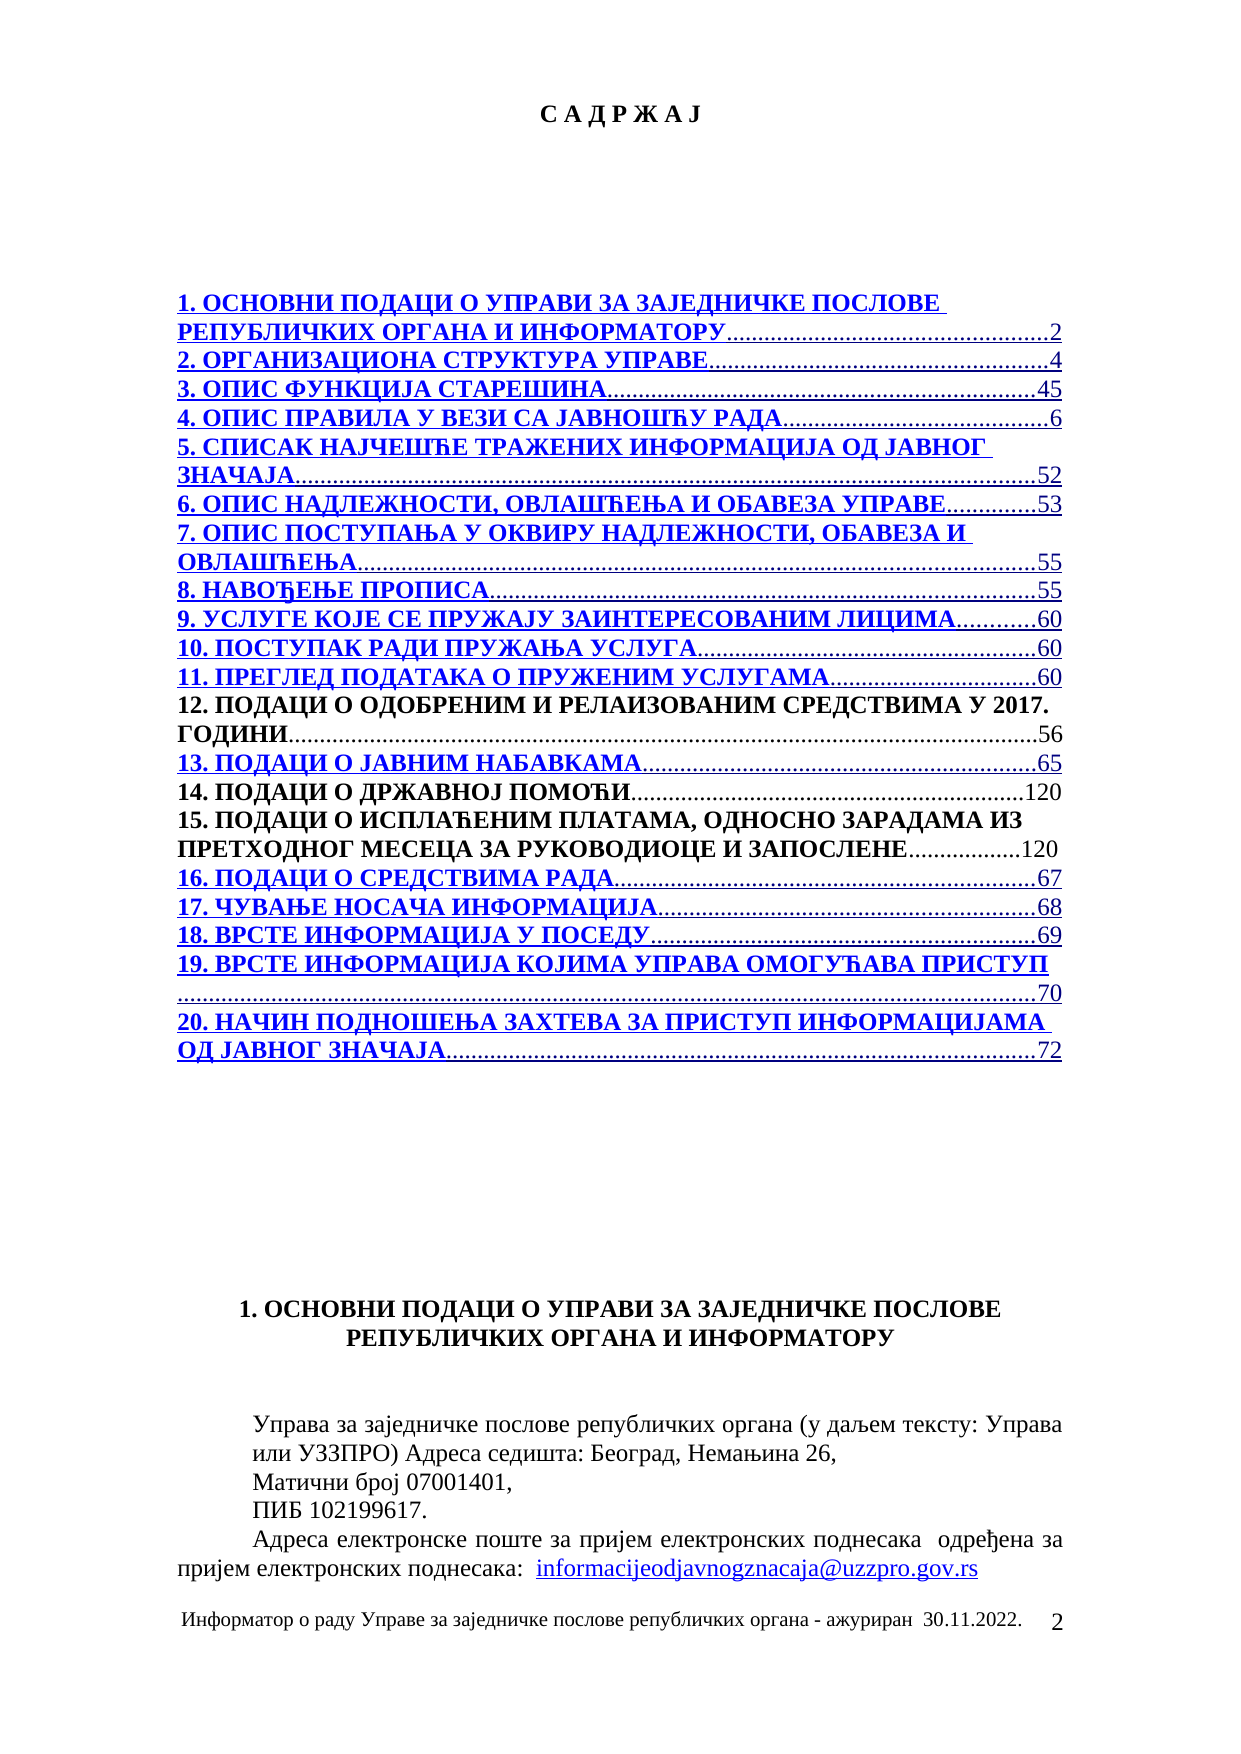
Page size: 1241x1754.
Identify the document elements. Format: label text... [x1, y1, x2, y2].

text Адреса електронске поште за пријем електронских поднесака одређена за пријем електронских поднесака: informacijeodjavnogznacaja@uzzpro.gov.rs [177, 1524, 1063, 1582]
text 11. ПРЕГЛЕД ПОДАТАКА О ПРУЖЕНИМ УСЛУГАМА 60 [177, 662, 1063, 690]
text Управа за заједничке послове републичких органа (у даљем тексту: Управа или УЗЗПРО) Адреса седишта: Београд, Немањина 26, [252, 1409, 1063, 1467]
text 12. ПОДАЦИ О ОДОБРЕНИМ И РЕЛАИЗОВАНИМ СРЕДСТВИМА У 2017. ГОДИНИ........................................................................................................................56 [177, 690, 1063, 748]
text 19. ВРСТЕ ИНФОРМАЦИЈА КОЈИМА УПРАВА ОМОГУЋАВА ПРИСТУП 70 [177, 949, 1063, 1007]
text 8. НАВОЂЕЊЕ ПРОПИСА 55 [177, 575, 1063, 604]
text 13. ПОДАЦИ О ЈАВНИМ НАБАВКАМА 65 [177, 748, 1063, 777]
text 4. ОПИС ПРАВИЛА У ВЕЗИ СА ЈАВНОШЋУ РАДА 6 [177, 403, 1063, 432]
text 15. ПОДАЦИ О ИСПЛАЋЕНИМ ПЛАТАМА, ОДНОСНО ЗАРАДАМА ИЗ ПРЕТХОДНОГ МЕСЕЦА ЗА РУКОВОДИОЦЕ И ЗАПОСЛЕНЕ..................120 [177, 805, 1063, 863]
text 1. ОСНОВНИ ПОДАЦИ О УПРАВИ ЗА ЗАЈЕДНИЧКЕ ПОСЛОВЕ РЕПУБЛИЧКИХ ОРГАНА И ИНФОРМАТОРУ [177, 1294, 1063, 1352]
text 18. ВРСТЕ ИНФОРМАЦИЈА У ПОСЕДУ 69 [177, 920, 1063, 949]
text 20. НАЧИН ПОДНОШЕЊА ЗАХТЕВА ЗА ПРИСТУП ИНФОРМАЦИЈАМА ОД ЈАВНОГ ЗНАЧАЈА 72 [177, 1007, 1063, 1064]
text 2. ОРГАНИЗАЦИОНА СТРУКТУРА УПРАВЕ 4 [177, 345, 1063, 374]
text 3. ОПИС ФУНКЦИЈА СТАРЕШИНА 45 [177, 374, 1063, 403]
text Матични број 07001401, [252, 1467, 1063, 1495]
text 1. ОСНОВНИ ПОДАЦИ О УПРАВИ ЗА ЗАЈЕДНИЧКЕ ПОСЛОВЕ РЕПУБЛИЧКИХ ОРГАНА И ИНФОРМАТОРУ 2 [177, 288, 1063, 345]
text 16. ПОДАЦИ О СРЕДСТВИМА РАДА 67 [177, 863, 1063, 892]
text 10. ПОСТУПАК РАДИ ПРУЖАЊА УСЛУГА 60 [177, 633, 1063, 662]
text С А Д Р Ж А Ј [177, 99, 1063, 128]
text 9. УСЛУГЕ КОЈЕ СЕ ПРУЖАЈУ ЗАИНТЕРЕСОВАНИМ ЛИЦИМА 60 [177, 604, 1063, 633]
text 7. ОПИС ПОСТУПАЊА У ОКВИРУ НАДЛЕЖНОСТИ, ОБАВЕЗА И ОВЛАШЋЕЊА 55 [177, 518, 1063, 575]
text 5. СПИСАК НАЈЧЕШЋЕ ТРАЖЕНИХ ИНФОРМАЦИЈА ОД ЈАВНОГ ЗНАЧАЈА 52 [177, 432, 1063, 489]
text 17. ЧУВАЊЕ НОСАЧА ИНФОРМАЦИЈА 68 [177, 892, 1063, 920]
text 6. ОПИС НАДЛЕЖНОСТИ, ОВЛАШЋЕЊА И ОБАВЕЗА УПРАВЕ 53 [177, 489, 1063, 518]
text 14. ПОДАЦИ О ДРЖАВНОЈ ПОМОЋИ...............................................................120 [177, 777, 1063, 805]
text ПИБ 102199617. [252, 1495, 1063, 1524]
